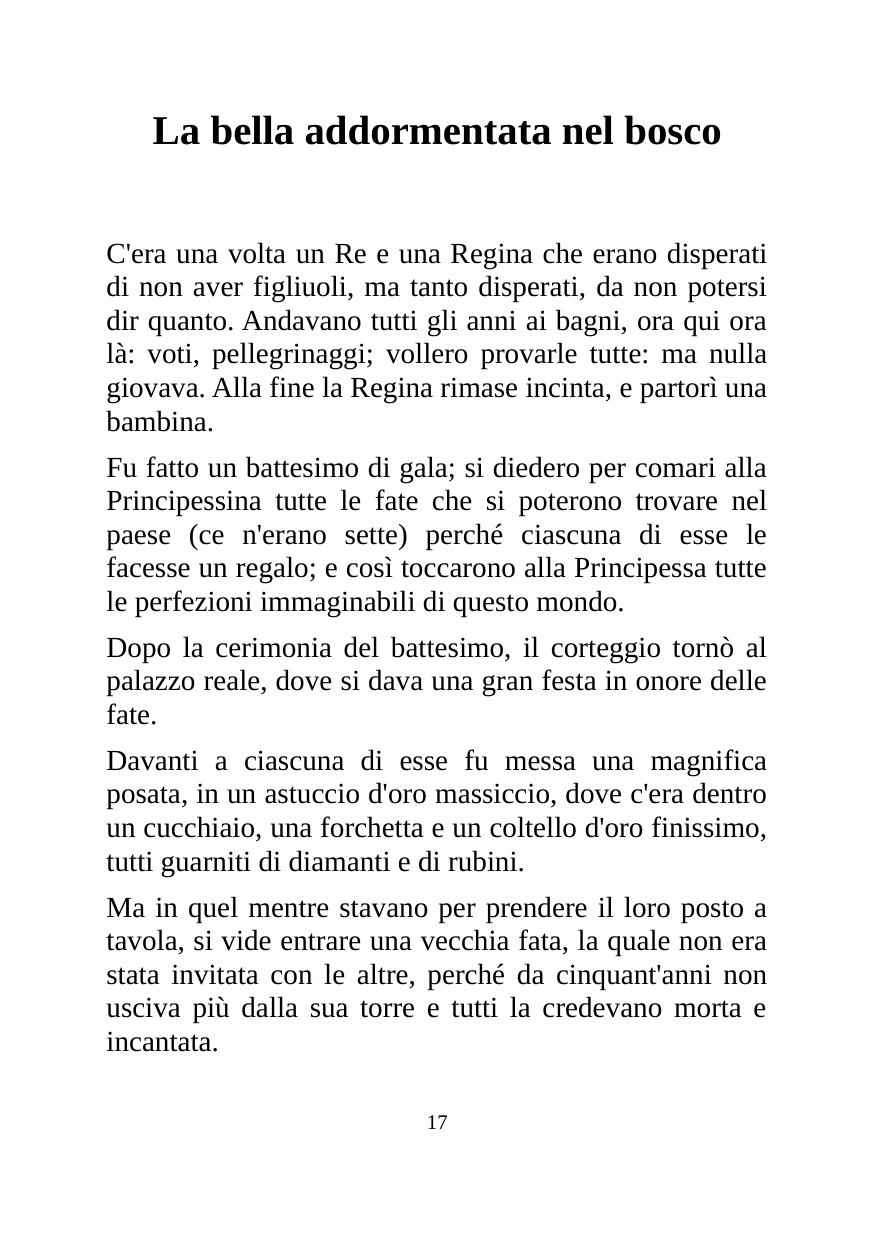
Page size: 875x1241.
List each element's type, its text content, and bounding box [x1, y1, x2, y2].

text C'era una volta un Re e una Regina che erano disperati di non aver figliuoli, ma tanto disperati, da non potersi dir quanto. Andavano tutti gli anni ai bagni, ora qui ora là: voti, pellegrinaggi; vollero provarle tutte: ma nulla giovava. Alla fine la Regina rimase incinta, e partorì una bambina. [106, 236, 768, 437]
text Fu fatto un battesimo di gala; si diedero per comari alla Principessina tutte le fate che si poterono trovare nel paese (ce n'erano sette) perché ciascuna di esse le facesse un regalo; e così toccarono alla Principessa tutte le perfezioni immaginabili di questo mondo. [106, 450, 768, 617]
text Ma in quel mentre stavano per prendere il loro posto a tavola, si vide entrare una vecchia fata, la quale non era stata invitata con le altre, perché da cinquant'anni non usciva più dalla sua torre e tutti la credevano morta e incantata. [106, 890, 768, 1057]
text Dopo la cerimonia del battesimo, il corteggio tornò al palazzo reale, dove si dava una gran festa in onore delle fate. [106, 630, 768, 731]
subtitle La bella addormentata nel bosco [106, 106, 768, 153]
text Davanti a ciascuna di esse fu messa una magnifica posata, in un astuccio d'oro massiccio, dove c'era dentro un cucchiaio, una forchetta e un coltello d'oro finissimo, tutti guarniti di diamanti e di rubini. [106, 743, 768, 877]
